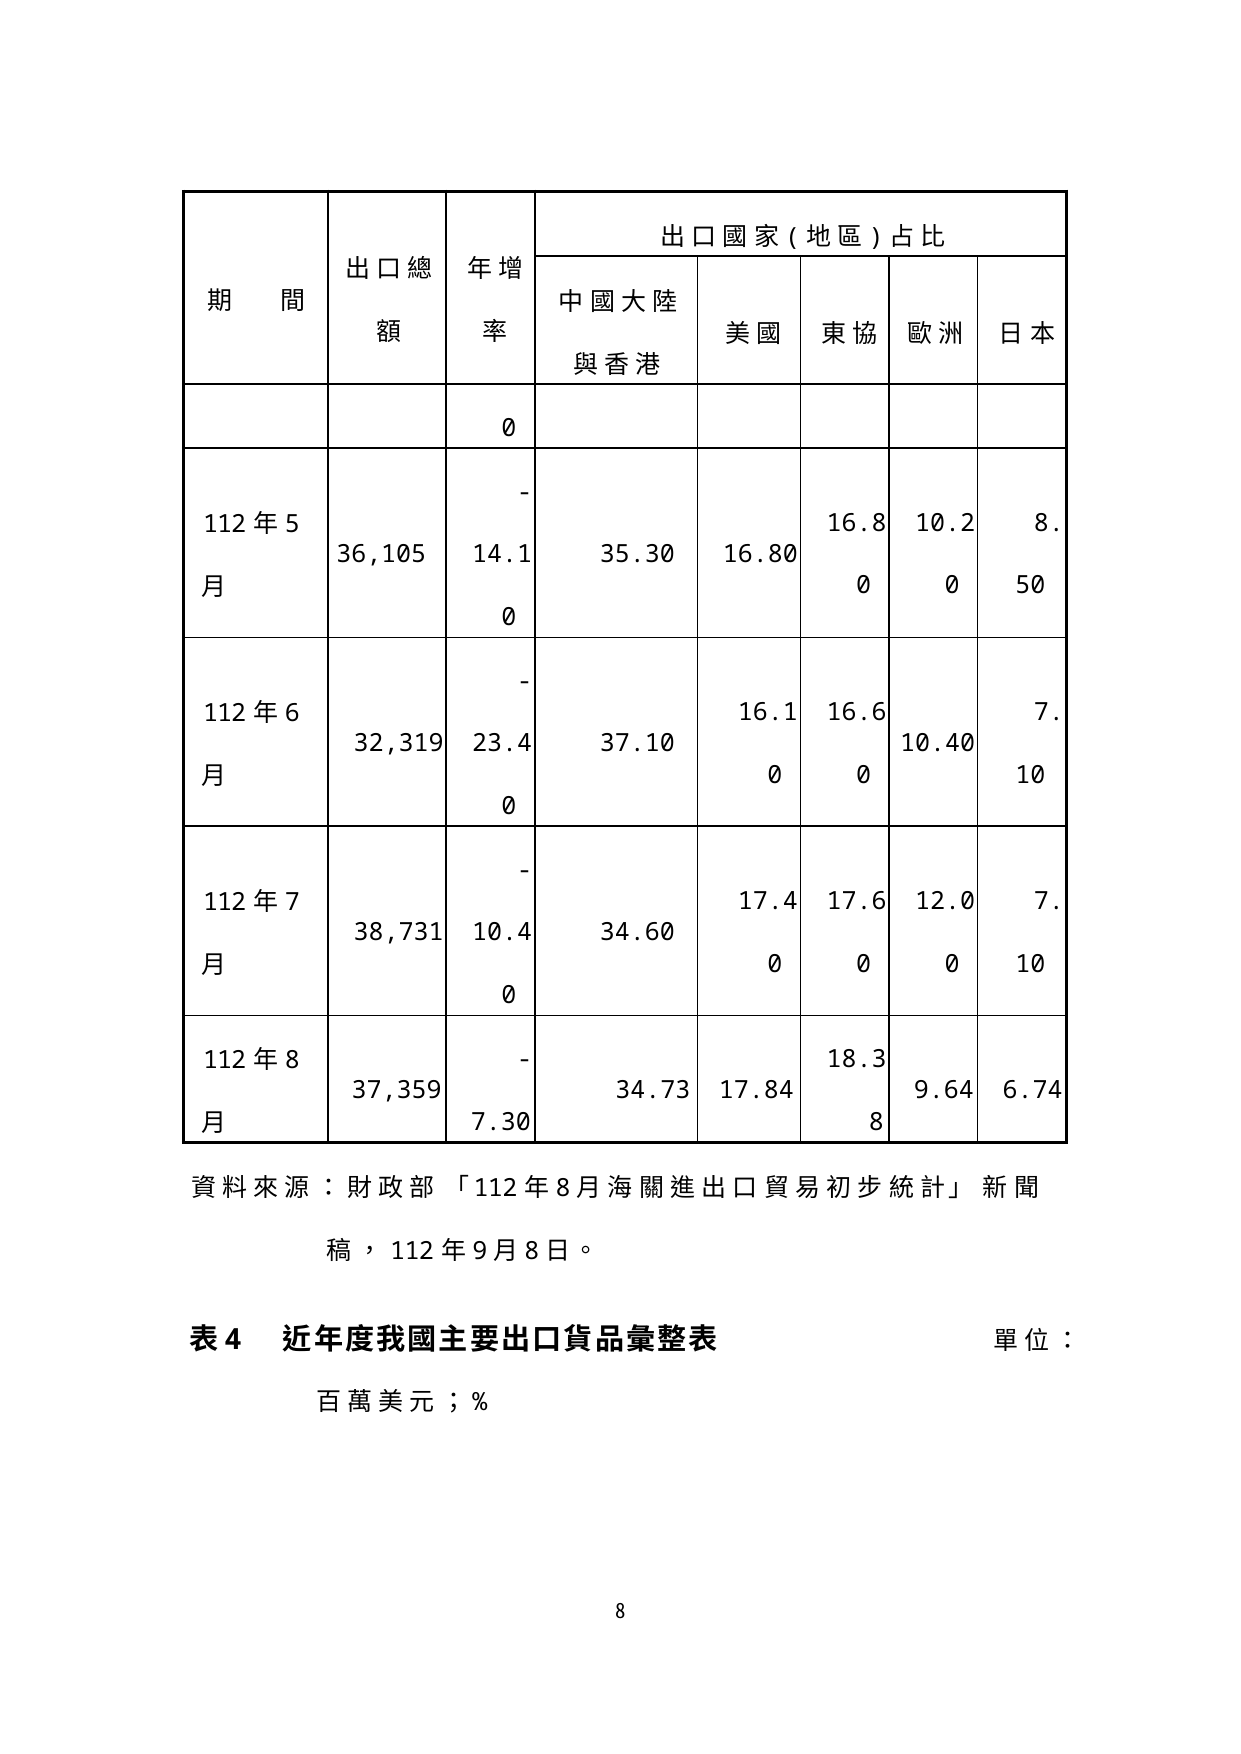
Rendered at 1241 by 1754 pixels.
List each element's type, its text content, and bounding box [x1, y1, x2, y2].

table_cell [185, 385, 327, 447]
table_cell 10.40 [890, 638, 977, 825]
table_cell 17.60 [801, 827, 888, 1014]
table_cell 中國大陸與香港 [536, 257, 697, 383]
table_header 年增率 [447, 193, 534, 383]
table_cell 16.60 [801, 638, 888, 825]
table_cell 32,319 [329, 638, 445, 825]
table_cell 35.30 [536, 449, 697, 636]
table_cell 日本 [978, 257, 1065, 383]
table_header 期 間 [185, 193, 327, 383]
table_cell 16.10 [698, 638, 800, 825]
table_cell 12.00 [890, 827, 977, 1014]
table_cell -23.40 [447, 638, 534, 825]
table_cell 17.40 [698, 827, 800, 1014]
table_header 出口總額 [329, 193, 445, 383]
table_cell 112年8月 [185, 1016, 327, 1141]
table_cell 9.64 [890, 1016, 977, 1141]
table_cell [801, 385, 888, 447]
table_cell 34.73 [536, 1016, 697, 1141]
table_cell 112年6月 [185, 638, 327, 825]
table_cell 18.38 [801, 1016, 888, 1141]
table_cell -14.10 [447, 449, 534, 636]
text 表4 近年度我國主要出口貨品彙整表 單位：百萬美元；% [179, 1295, 1063, 1420]
table_cell 38,731 [329, 827, 445, 1014]
table_cell [536, 385, 697, 447]
table_cell 7.10 [978, 827, 1065, 1014]
table_cell 37,359 [329, 1016, 445, 1141]
table_cell 美國 [698, 257, 800, 383]
table_cell 10.20 [890, 449, 977, 636]
table_cell 16.80 [801, 449, 888, 636]
table_cell 歐洲 [890, 257, 977, 383]
text 資料來源：財政部「112年8月海關進出口貿易初步統計」新聞稿，112年9月8日。 [179, 1144, 1063, 1269]
table_cell 東協 [801, 257, 888, 383]
table_cell 0 [447, 385, 534, 447]
table_cell -10.40 [447, 827, 534, 1014]
table_cell 16.80 [698, 449, 800, 636]
table_cell 112年7月 [185, 827, 327, 1014]
table_cell [698, 385, 800, 447]
table_cell 8.50 [978, 449, 1065, 636]
table_cell 37.10 [536, 638, 697, 825]
table_cell 6.74 [978, 1016, 1065, 1141]
table_cell [978, 385, 1065, 447]
table_cell 34.60 [536, 827, 697, 1014]
table_cell [329, 385, 445, 447]
table_cell 36,105 [329, 449, 445, 636]
table_cell [890, 385, 977, 447]
table_cell 17.84 [698, 1016, 800, 1141]
table_cell 112年5月 [185, 449, 327, 636]
table_cell -7.30 [447, 1016, 534, 1141]
table_cell 7.10 [978, 638, 1065, 825]
table_header 出口國家(地區)占比 [536, 193, 1065, 255]
